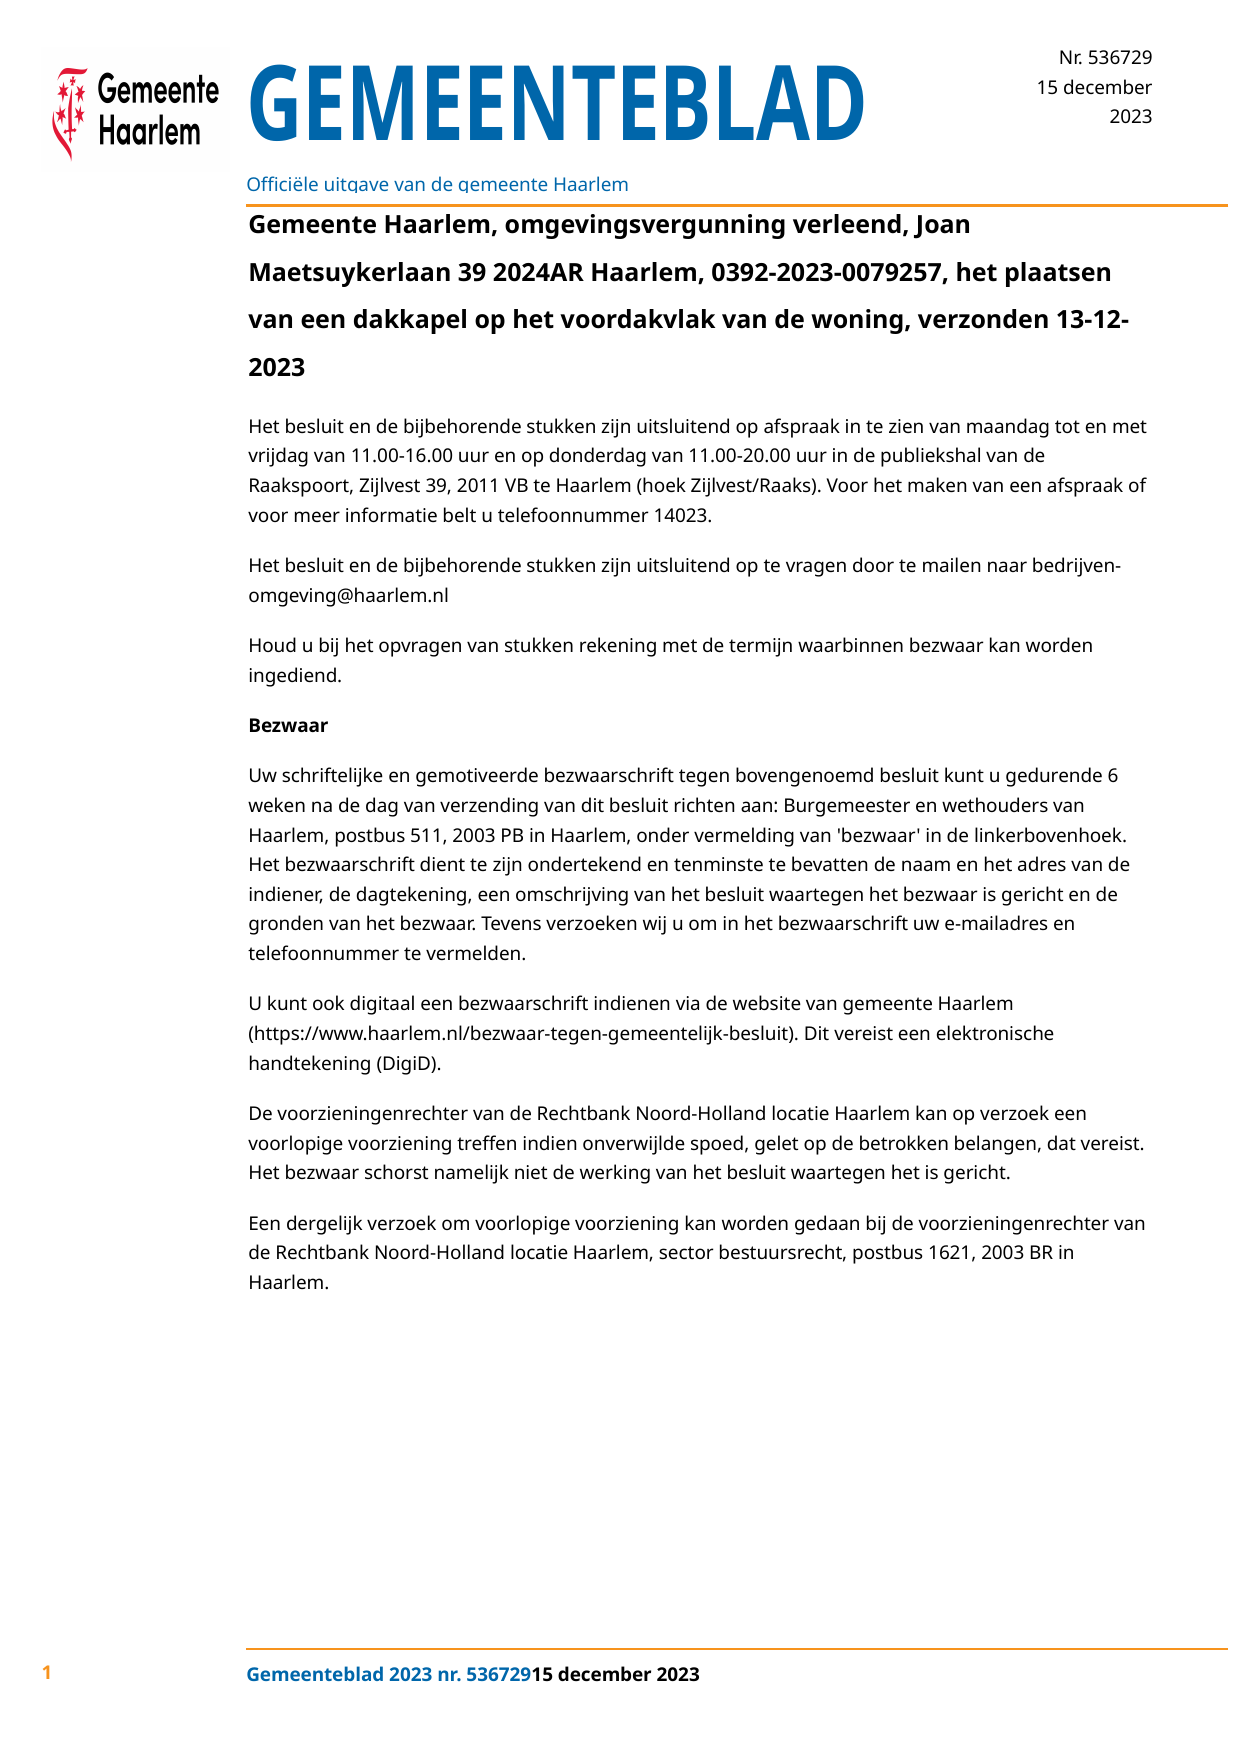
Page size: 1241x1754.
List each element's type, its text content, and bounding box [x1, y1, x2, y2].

text U kunt ook digitaal een bezwaarschrift indienen via de website van gemeente Haarlem (https://www.haarlem.nl/bezwaar-tegen-gemeentelijk-besluit). Dit vereist een elektronische handtekening (DigiD). [248, 991, 1152, 1076]
text Bezwaar [248, 712, 1152, 738]
text Gemeente Haarlem, omgevingsvergunning verleend, Joan Maetsuykerlaan 39 2024AR Haarlem, 0392-2023-0079257, het plaatsen van een dakkapel op het voordakvlak van de woning, verzonden 13-12-2023 [248, 207, 1152, 384]
text Het besluit en de bijbehorende stukken zijn uitsluitend op te vragen door te mailen naar bedrijven-omgeving@haarlem.nl [248, 552, 1152, 608]
picture [41, 47, 231, 172]
text Een dergelijk verzoek om voorlopige voorziening kan worden gedaan bij de voorzieningenrechter van de Rechtbank Noord-Holland locatie Haarlem, sector bestuursrecht, postbus 1621, 2003 BR in Haarlem. [248, 1210, 1152, 1295]
text Het besluit en de bijbehorende stukken zijn uitsluitend op afspraak in te zien van maandag tot en met vrijdag van 11.00-16.00 uur en op donderdag van 11.00-20.00 uur in de publiekshal van de Raakspoort, Zijlvest 39, 2011 VB te Haarlem (hoek Zijlvest/Raaks). Voor het maken van een afspraak of voor meer informatie belt u telefoonnummer 14023. [248, 413, 1152, 528]
text Houd u bij het opvragen van stukken rekening met de termijn waarbinnen bezwaar kan worden ingediend. [248, 632, 1152, 688]
text Uw schriftelijke en gemotiveerde bezwaarschrift tegen bovengenoemd besluit kunt u gedurende 6 weken na de dag van verzending van dit besluit richten aan: Burgemeester en wethouders van Haarlem, postbus 511, 2003 PB in Haarlem, onder vermelding van 'bezwaar' in de linkerbovenhoek. Het bezwaarschrift dient te zijn ondertekend en tenminste te bevatten de naam en het adres van de indiener, de dagtekening, een omschrijving van het besluit waartegen het bezwaar is gericht en de gronden van het bezwaar. Tevens verzoeken wij u om in het bezwaarschrift uw e-mailadres en telefoonnummer te vermelden. [248, 763, 1152, 966]
text De voorzieningenrechter van de Rechtbank Noord-Holland locatie Haarlem kan op verzoek een voorlopige voorziening treffen indien onverwijlde spoed, gelet op de betrokken belangen, dat vereist. Het bezwaar schorst namelijk niet de werking van het besluit waartegen het is gericht. [248, 1100, 1152, 1185]
